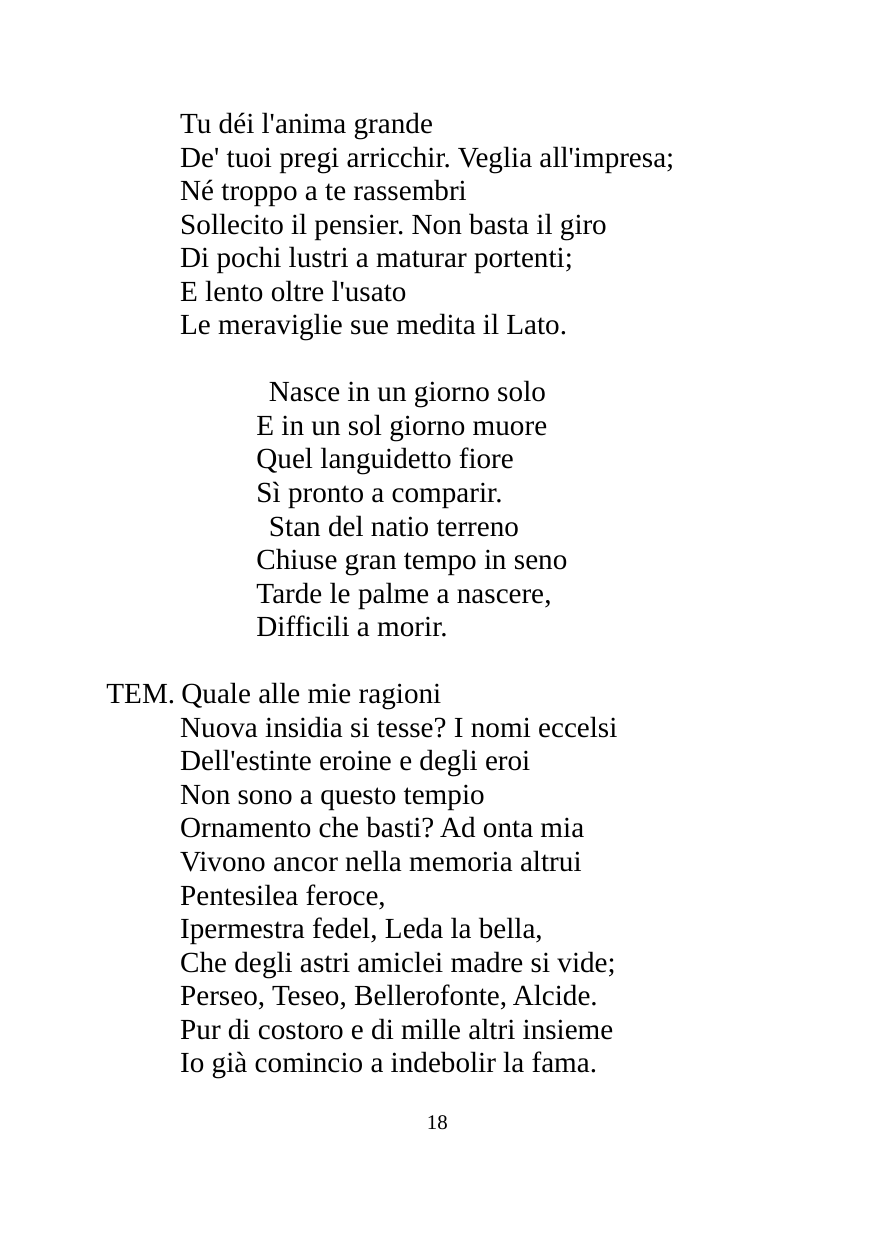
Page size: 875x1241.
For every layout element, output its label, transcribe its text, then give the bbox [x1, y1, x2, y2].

text Dell'estinte eroine e degli eroi [180, 743, 768, 777]
text Sollecito il pensier. Non basta il giro [180, 207, 768, 240]
text Perseo, Teseo, Bellerofonte, Alcide. [180, 978, 768, 1012]
text Nuova insidia si tesse? I nomi eccelsi [180, 710, 768, 743]
text Pentesilea feroce, [180, 878, 768, 911]
text Nasce in un giorno solo [269, 374, 768, 408]
text Chiuse gran tempo in seno [256, 542, 768, 576]
text Tarde le palme a nascere, [256, 576, 768, 609]
text TEM. Quale alle mie ragioni [106, 676, 768, 710]
text Pur di costoro e di mille altri insieme [180, 1012, 768, 1045]
text E lento oltre l'usato [180, 274, 768, 307]
text De' tuoi pregi arricchir. Veglia all'impresa; [180, 140, 768, 173]
text Di pochi lustri a maturar portenti; [180, 240, 768, 274]
text E in un sol giorno muore [256, 408, 768, 442]
text Quel languidetto fiore [256, 442, 768, 475]
text Che degli astri amiclei madre si vide; [180, 945, 768, 978]
text Vivono ancor nella memoria altrui [180, 844, 768, 878]
text Sì pronto a comparir. [256, 475, 768, 509]
text Io già comincio a indebolir la fama. [180, 1045, 768, 1079]
text Ornamento che basti? Ad onta mia [180, 811, 768, 844]
text Difficili a morir. [256, 609, 768, 643]
text Ipermestra fedel, Leda la bella, [180, 911, 768, 945]
text Tu déi l'anima grande [180, 106, 768, 140]
text Le meraviglie sue medita il Lato. [180, 307, 768, 341]
text Stan del natio terreno [269, 509, 768, 542]
text Né troppo a te rassembri [180, 173, 768, 207]
text Non sono a questo tempio [180, 777, 768, 811]
